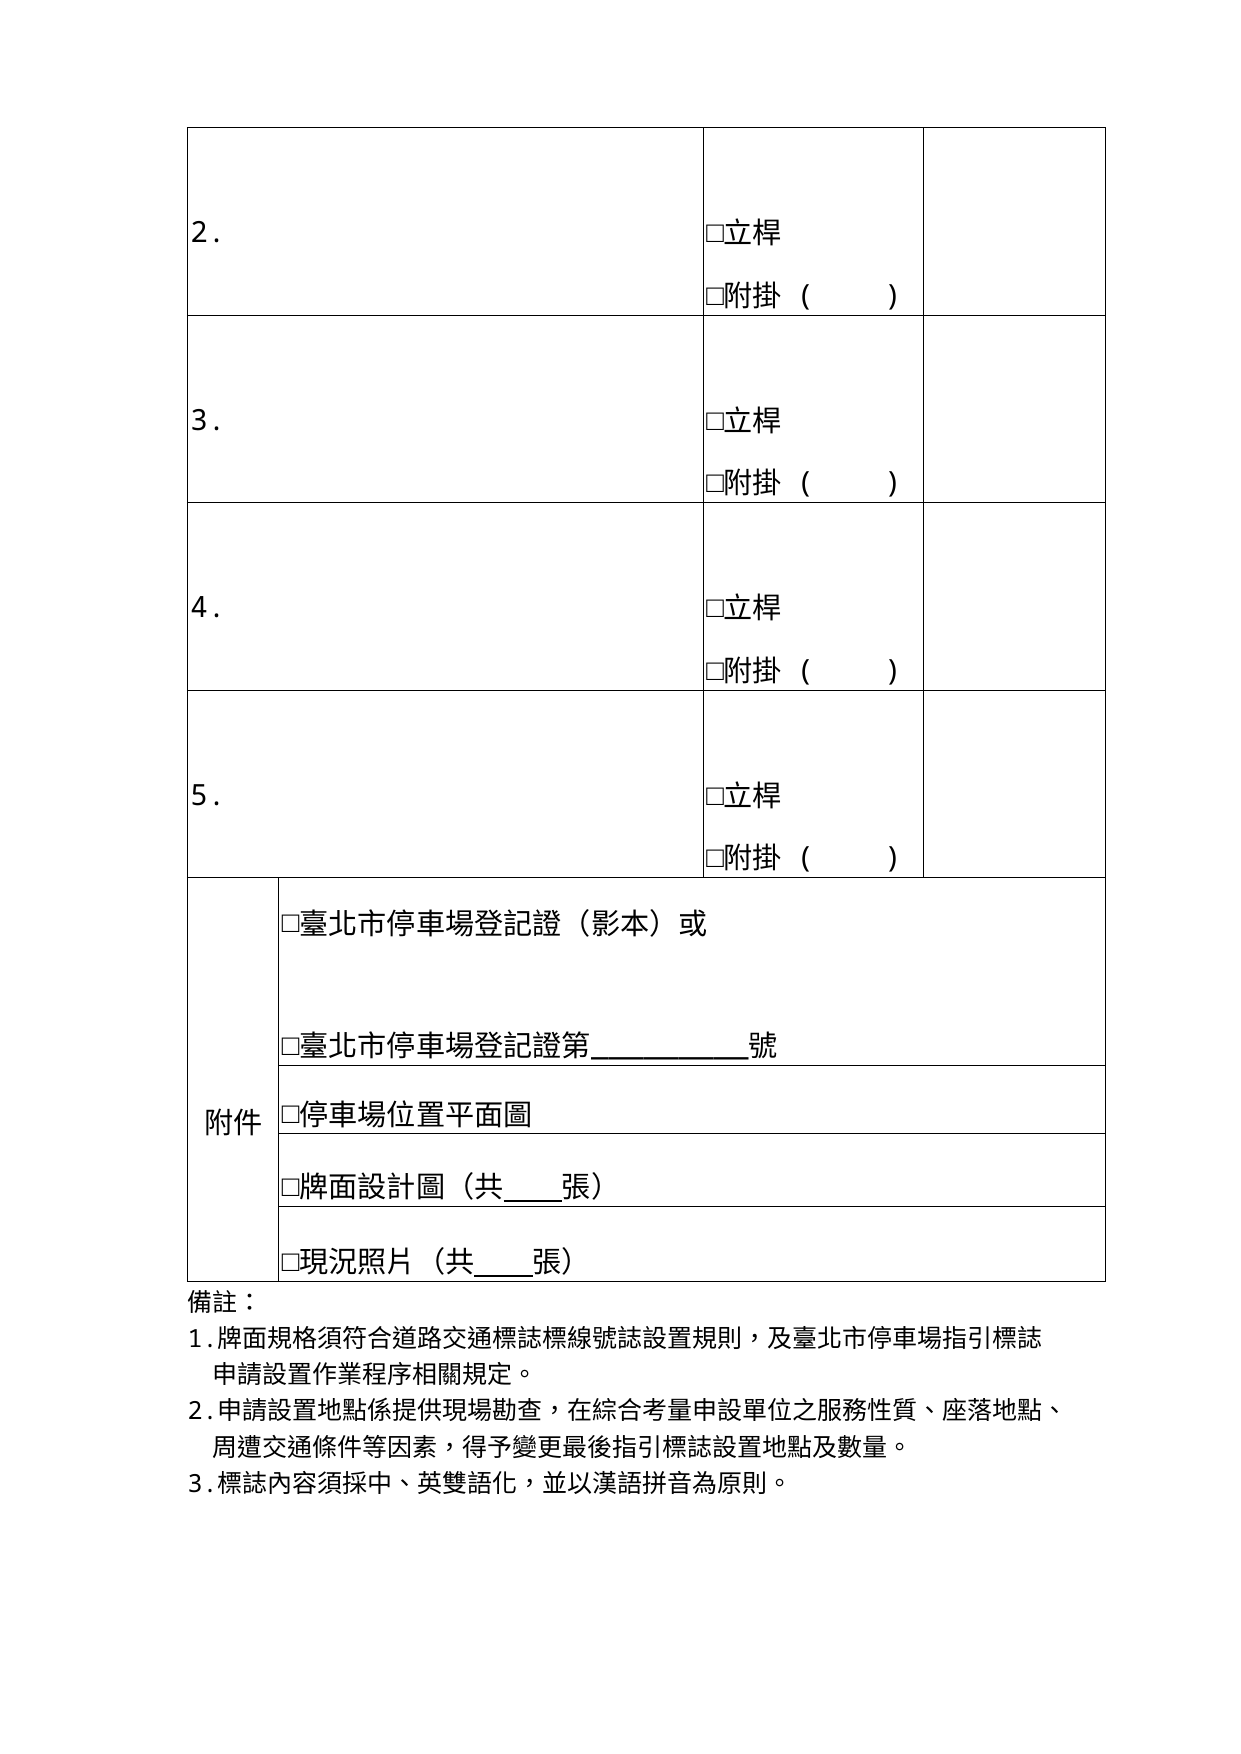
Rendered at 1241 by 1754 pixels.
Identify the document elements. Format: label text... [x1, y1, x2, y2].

table_cell □臺北市停車場登記證（影本）或 □臺北市停車場登記證第_________號 [279, 878, 1105, 1064]
table_cell 4. [188, 503, 703, 689]
table_cell □立桿 □附掛 ( ) [704, 503, 923, 689]
table_cell [924, 503, 1105, 689]
table_cell □停車場位置平面圖 [279, 1066, 1105, 1133]
table_cell [924, 128, 1105, 314]
table_cell 2. [188, 128, 703, 314]
table_cell □現況照片（共 張） [279, 1207, 1105, 1281]
text 3.標誌內容須採中、英雙語化，並以漢語拼音為原則。 [187, 1463, 1053, 1499]
table_cell 3. [188, 316, 703, 502]
table_cell □立桿 □附掛 ( ) [704, 128, 923, 314]
table_cell □牌面設計圖（共 張） [279, 1134, 1105, 1206]
table_cell □立桿 □附掛 ( ) [704, 316, 923, 502]
text 1.牌面規格須符合道路交通標誌標線號誌設置規則，及臺北市停車場指引標誌 申請設置作業程序相關規定。 [187, 1318, 1053, 1391]
text 2.申請設置地點係提供現場勘查，在綜合考量申設單位之服務性質、座落地點、周遭交通條件等因素，得予變更最後指引標誌設置地點及數量。 [187, 1391, 1053, 1463]
table_cell [924, 316, 1105, 502]
table_cell 5. [188, 691, 703, 877]
text 備註： [187, 1282, 1053, 1318]
table_cell 附件 [188, 878, 278, 1281]
table_cell □立桿 □附掛 ( ) [704, 691, 923, 877]
table_cell [924, 691, 1105, 877]
